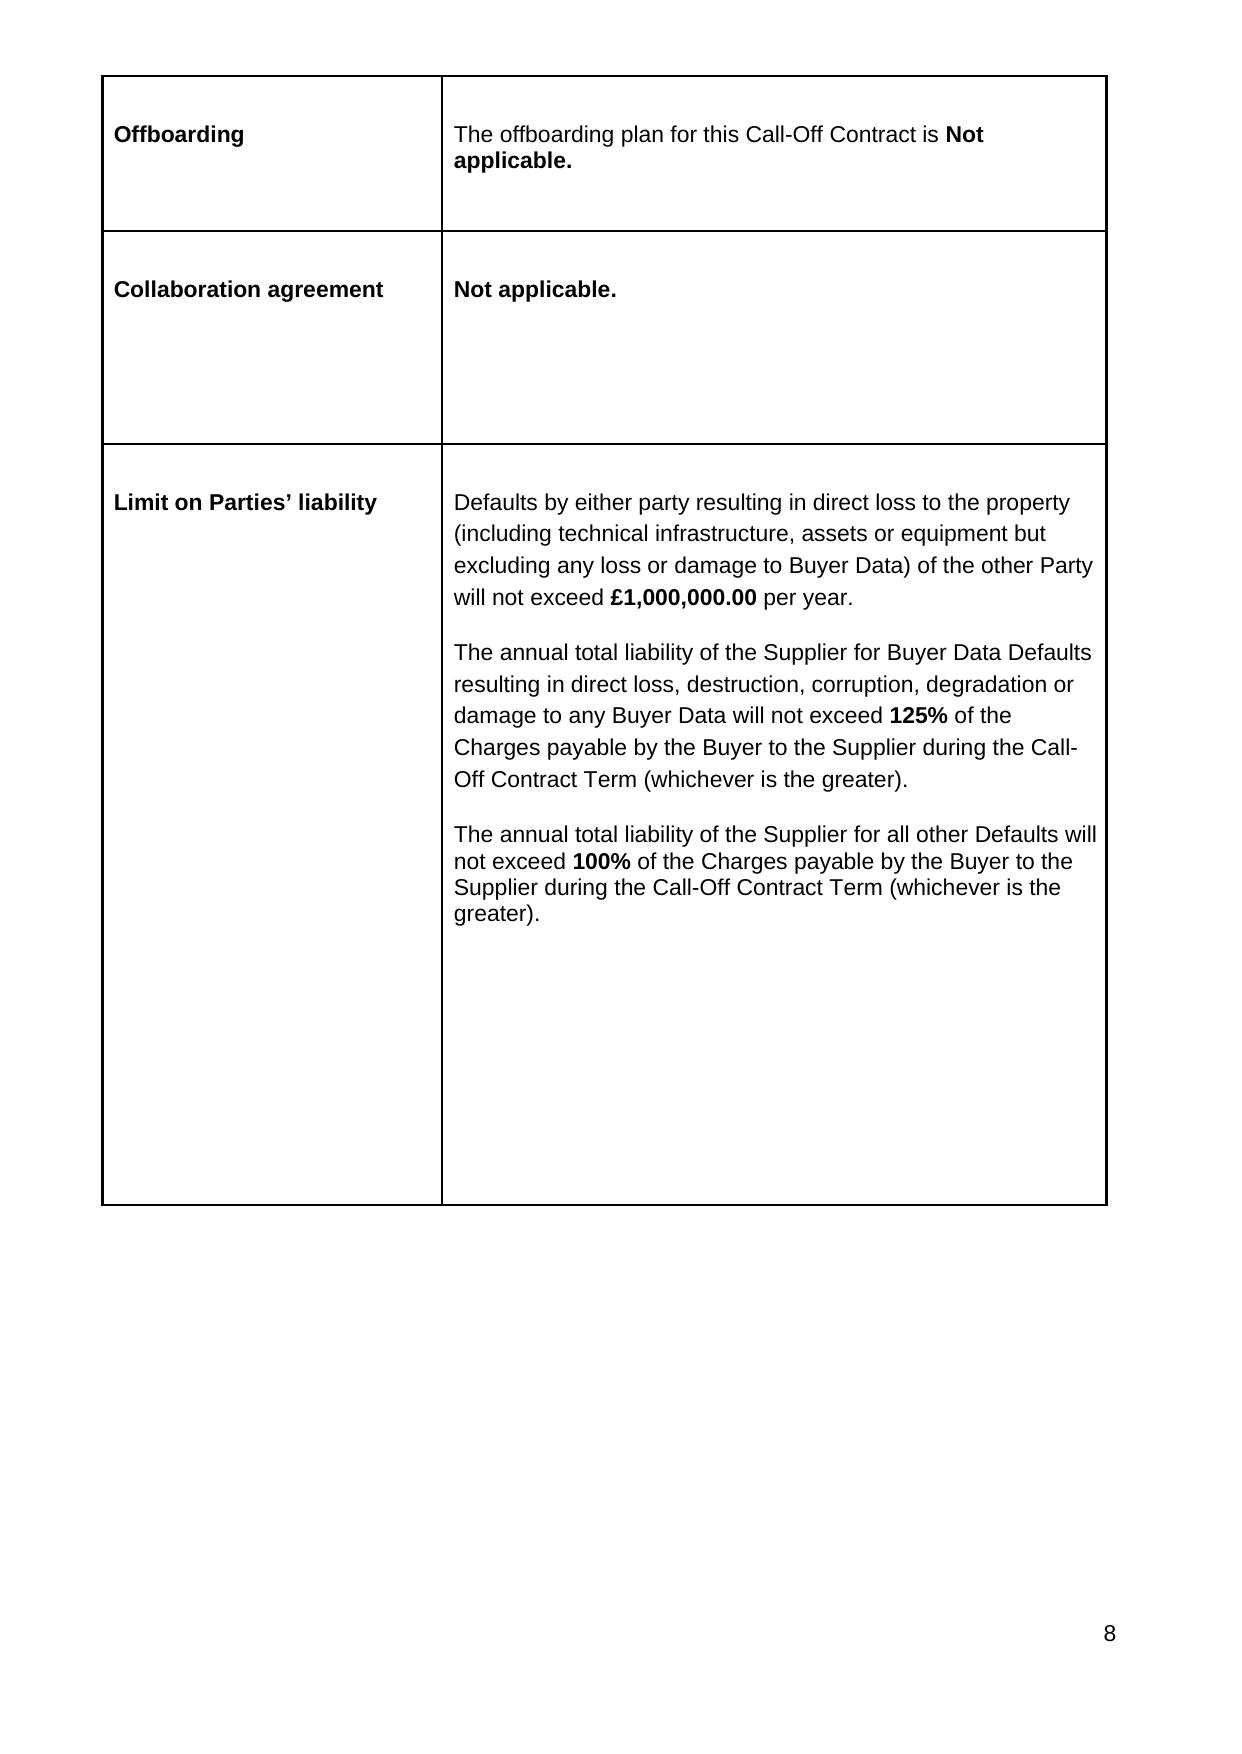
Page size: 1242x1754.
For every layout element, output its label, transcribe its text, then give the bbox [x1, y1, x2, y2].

table_cell Defaults by either party resulting in direct loss to the property (including technical infrastructure, assets or equipment but excluding any loss or damage to Buyer Data) of the other Party will not exceed £1,000,000.00 per year. The annual total liability of the Supplier for Buyer Data Defaults resulting in direct loss, destruction, corruption, degradation or damage to any Buyer Data will not exceed 125% of the Charges payable by the Buyer to the Supplier during the Call-Off Contract Term (whichever is the greater). The annual total liability of the Supplier for all other Defaults will not exceed 100% of the Charges payable by the Buyer to the Supplier during the Call-Off Contract Term (whichever is the greater). [443, 445, 1105, 1204]
table_header Offboarding [104, 77, 441, 229]
table_cell Not applicable. [443, 232, 1105, 443]
table_cell Limit on Parties’ liability [104, 445, 441, 1204]
table_cell Collaboration agreement [104, 232, 441, 443]
table_header The offboarding plan for this Call-Off Contract is Not applicable. [443, 77, 1105, 229]
